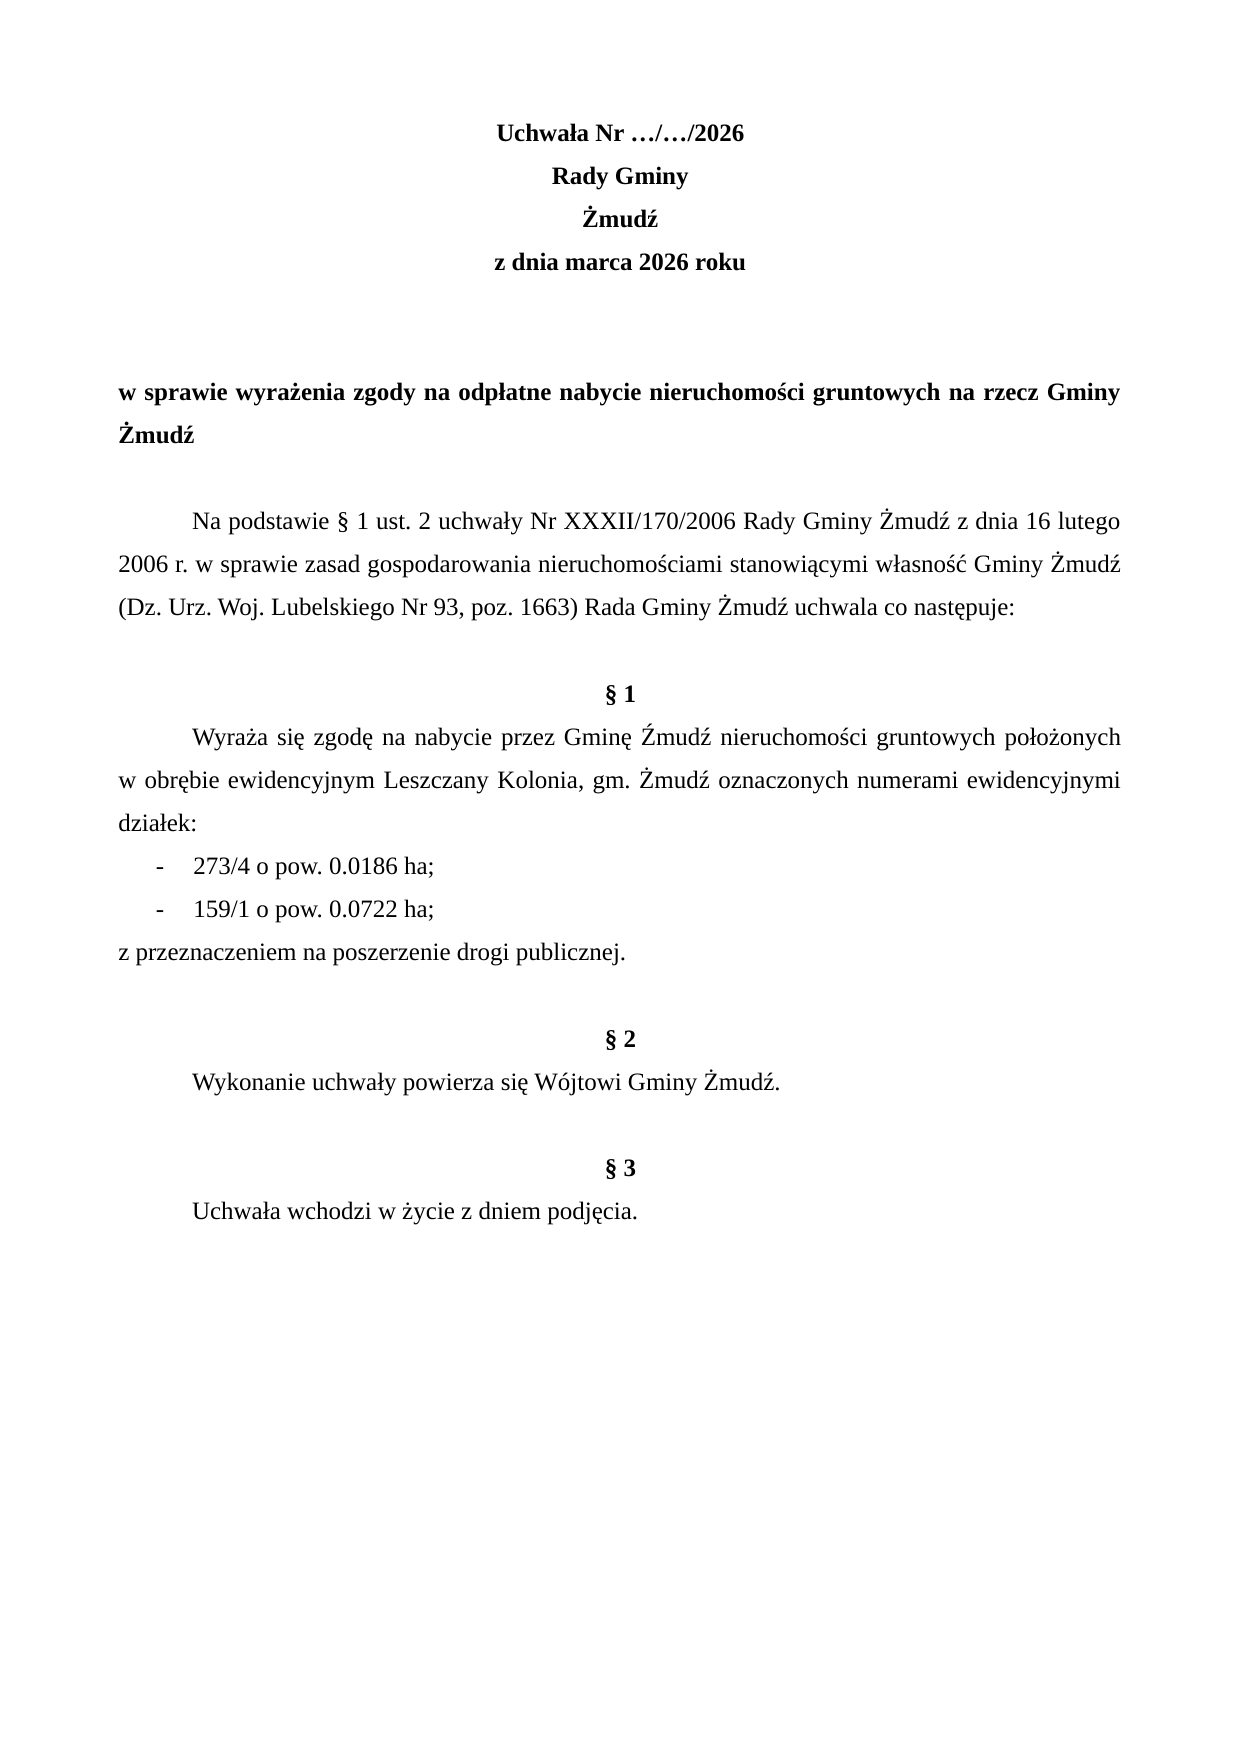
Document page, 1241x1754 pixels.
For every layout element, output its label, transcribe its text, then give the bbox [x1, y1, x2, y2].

text Wyraża się zgodę na nabycie przez Gminę Źmudź nieruchomości gruntowych położonych w obrębie ewidencyjnym Leszczany Kolonia, gm. Żmudź oznaczonych numerami ewidencyjnymi działek: [118, 722, 1122, 837]
text Uchwała wchodzi w życie z dniem podjęcia. [118, 1196, 1122, 1225]
text Wykonanie uchwały powierza się Wójtowi Gminy Żmudź. [118, 1067, 1122, 1096]
text w sprawie wyrażenia zgody na odpłatne nabycie nieruchomości gruntowych na rzecz Gminy Żmudź [118, 377, 1122, 449]
text z przeznaczeniem na poszerzenie drogi publicznej. [118, 937, 1122, 966]
text Uchwała Nr …/…/2026 [118, 118, 1122, 147]
text Rady Gminy [118, 161, 1122, 190]
text § 1 [118, 679, 1122, 707]
list 159/1 o pow. 0.0722 ha; [156, 894, 1122, 923]
text z dnia marca 2026 roku [118, 247, 1122, 276]
text Na podstawie § 1 ust. 2 uchwały Nr XXXII/170/2006 Rady Gminy Żmudź z dnia 16 lutego 2006 r. w sprawie zasad gospodarowania nieruchomościami stanowiącymi własność Gminy Żmudź (Dz. Urz. Woj. Lubelskiego Nr 93, poz. 1663) Rada Gminy Żmudź uchwala co następuje: [118, 506, 1122, 621]
text § 3 [118, 1153, 1122, 1182]
text Żmudź [118, 204, 1122, 233]
text § 2 [118, 1024, 1122, 1052]
list 273/4 o pow. 0.0186 ha; [156, 851, 1122, 880]
